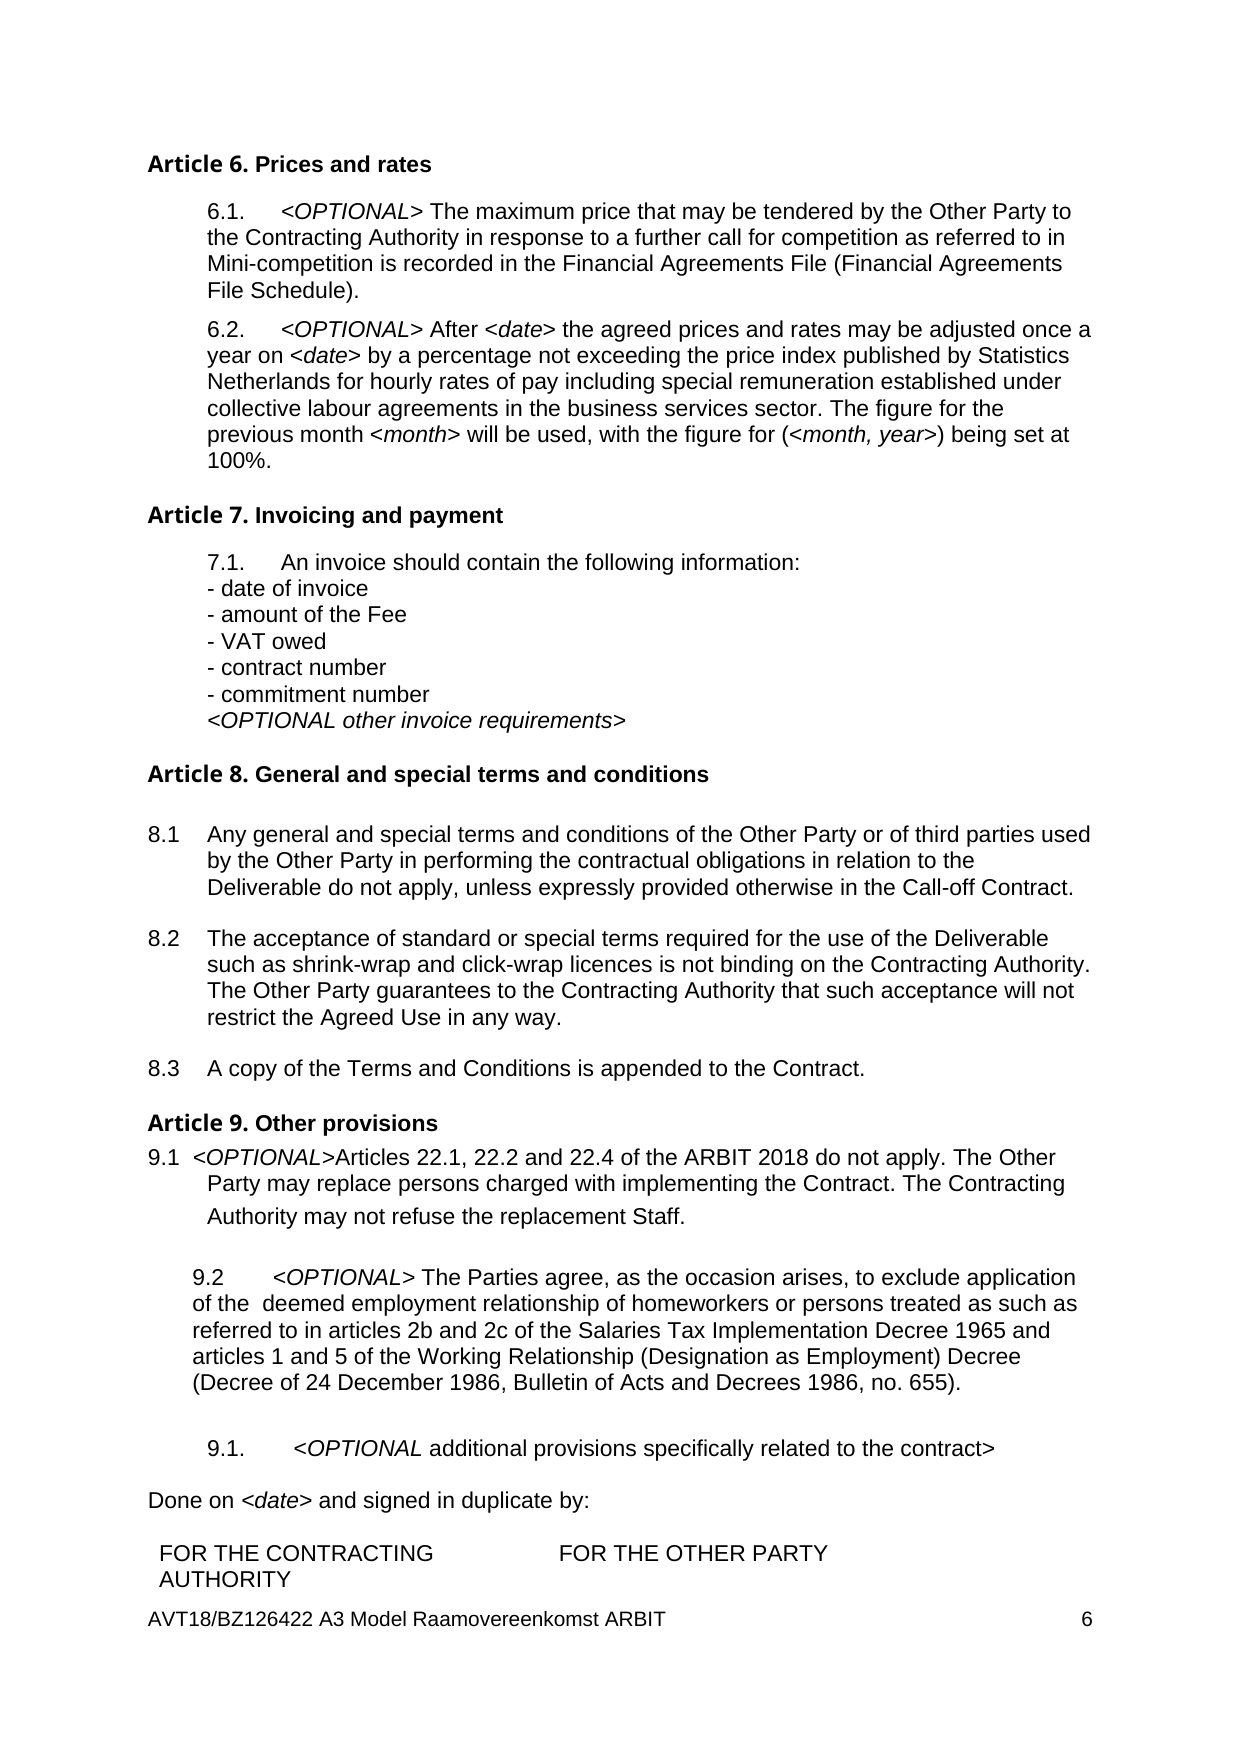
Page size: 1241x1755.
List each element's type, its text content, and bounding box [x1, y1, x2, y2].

subtitle Prices and rates [148, 148, 1093, 179]
table_header FOR THE CONTRACTING AUTHORITY [148, 1540, 547, 1593]
subtitle Other provisions [148, 1107, 1093, 1138]
text 8.1 Any general and special terms and conditions of the Other Party or of third parties used by the Other Party in performing the contractual obligations in relation to the Deliverable do not apply, unless expressly provided otherwise in the Call-off Contract. [148, 821, 1093, 900]
text 8.2 The acceptance of standard or special terms required for the use of the Deliverable such as shrink-wrap and click-wrap licences is not binding on the Contracting Authority. The Other Party guarantees to the Contracting Authority that such acceptance will not restrict the Agreed Use in any way. [148, 925, 1093, 1030]
list <OPTIONAL> The Parties agree, as the occasion arises, to exclude application of the deemed employment relationship of homeworkers or persons treated as such as referred to in articles 2b and 2c of the Salaries Tax Implementation Decree 1965 and articles 1 and 5 of the Working Relationship (Designation as Employment) Decree (Decree of 24 December 1986, Bulletin of Acts and Decrees 1986, no. 655). [192, 1264, 1093, 1396]
text Done on <date> and signed in duplicate by: [148, 1487, 1093, 1513]
subtitle <OPTIONAL> After <date> the agreed prices and rates may be adjusted once a year on <date> by a percentage not exceeding the price index published by Statistics Netherlands for hourly rates of pay including special remuneration established under collective labour agreements in the business services sector. The figure for the previous month <month> will be used, with the figure for (<month, year>) being set at 100%. [207, 316, 1093, 474]
subtitle <OPTIONAL> The maximum price that may be tendered by the Other Party to the Contracting Authority in response to a further call for competition as referred to in Article 5 is recorded in the Financial Agreements File (Financial Agreements File Schedule). [207, 198, 1093, 303]
text 9.1 <OPTIONAL>Articles 22.1, 22.2 and 22.4 of the ARBIT 2018 do not apply. The Other Party may replace persons charged with implementing the Contract. The Contracting Authority may not refuse the replacement Staff. [148, 1144, 1093, 1230]
text 8.3 A copy of the Terms and Conditions is appended to the Contract. [148, 1055, 1093, 1082]
subtitle General and special terms and conditions [148, 758, 1093, 789]
subtitle <OPTIONAL additional provisions specifically related to the contract> [207, 1434, 1093, 1461]
subtitle An invoice should contain the following information: - date of invoice - amount of the Fee - VAT owed - contract number - commitment number <OPTIONAL other invoice requirements> [207, 549, 1093, 733]
table_header FOR THE OTHER PARTY [547, 1540, 963, 1593]
subtitle Invoicing and payment [148, 499, 1093, 530]
